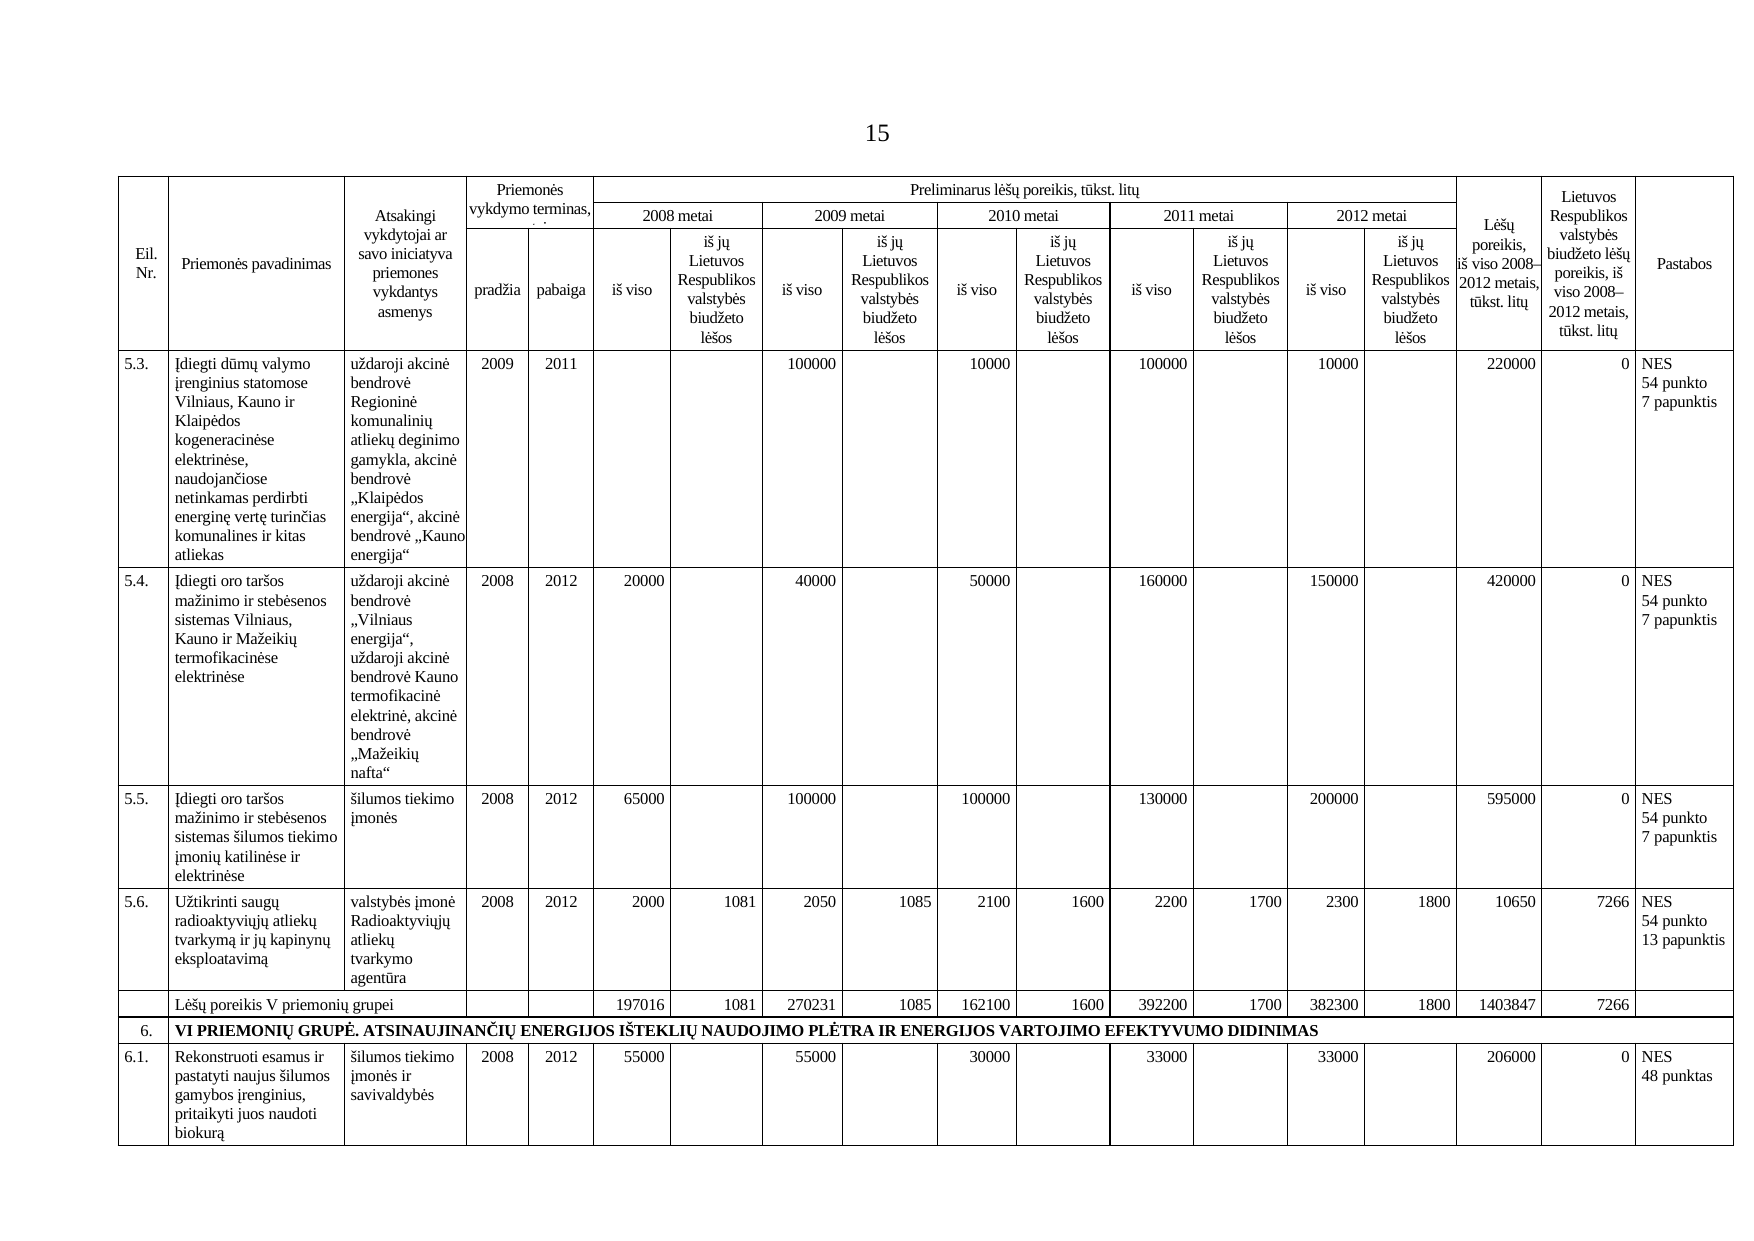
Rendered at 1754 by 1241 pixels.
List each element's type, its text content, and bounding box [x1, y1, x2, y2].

table_cell [843, 351, 937, 567]
table_cell VI priemonių grupė. Atsinaujinančių energijos išteklių naudojimo plėtra ir energijos vartojimo efektyvumo didinimas [169, 1018, 1733, 1042]
table_cell 2100 [938, 889, 1016, 990]
table_cell 0 [1542, 351, 1635, 567]
table_cell šilumos tiekimo įmonės [345, 786, 466, 888]
table_cell 1700 [1194, 889, 1287, 990]
table_cell 2012 [529, 889, 593, 990]
table_cell [671, 568, 762, 785]
table_cell [1194, 786, 1287, 888]
table_cell 595000 [1457, 786, 1541, 888]
table_cell šilumos tiekimo įmonės ir savivaldybės [345, 1044, 466, 1145]
table_cell [1365, 1044, 1456, 1145]
table_cell iš viso [1288, 229, 1364, 349]
table_cell 130000 [1111, 786, 1193, 888]
table_cell [843, 568, 937, 785]
table_cell 0 [1542, 568, 1635, 785]
table_header Atsakingi vykdytojai ar savo iniciatyva priemones vykdantys asmenys [345, 177, 466, 349]
table_cell 1800 [1365, 889, 1456, 990]
table_cell 33000 [1288, 1044, 1364, 1145]
table_cell Užtikrinti saugų radioaktyviųjų atliekų tvarkymą ir jų kapinynų eksploatavimą [169, 889, 344, 990]
table_cell iš jų Lietuvos Respublikos valstybės biudžeto lėšos [1017, 229, 1109, 349]
table_cell iš jų Lietuvos Respublikos valstybės biudžeto lėšos [671, 229, 762, 349]
table_cell [1194, 351, 1287, 567]
table_cell Rekonstruoti esamus ir pastatyti naujus šilumos gamybos įrenginius, pritaikyti juos naudoti biokurą [169, 1044, 344, 1145]
table_cell 6.1. [119, 1044, 168, 1145]
table_cell 40000 [763, 568, 842, 785]
table_cell 2008 [467, 889, 528, 990]
table_cell iš jų Lietuvos Respublikos valstybės biudžeto lėšos [1365, 229, 1456, 349]
table_cell 382300 [1288, 991, 1364, 1016]
table_cell 5.5. [119, 786, 168, 888]
table_header Lėšų poreikis, iš viso 2008–2012 metais, tūkst. litų [1457, 177, 1541, 349]
table_header Preliminarus lėšų poreikis, tūkst. litų [594, 177, 1456, 202]
table_cell Lėšų poreikis V priemonių grupei [169, 991, 466, 1016]
table_cell 197016 [594, 991, 670, 1016]
table_cell iš viso [1111, 229, 1193, 349]
table_header Pastabos [1636, 177, 1733, 349]
table_cell 20000 [594, 568, 670, 785]
table_cell [671, 351, 762, 567]
table_cell [529, 991, 593, 1016]
table_cell [1194, 568, 1287, 785]
table_cell 392200 [1111, 991, 1193, 1016]
table_cell [1017, 786, 1109, 888]
table_cell 6. [119, 1018, 168, 1042]
table_cell 206000 [1457, 1044, 1541, 1145]
table_cell 220000 [1457, 351, 1541, 567]
table_cell uždaroji akcinė bendrovė „Vilniaus energija“, uždaroji akcinė bendrovė Kauno termofikacinė elektrinė, akcinė bendrovė „Mažeikių nafta“ [345, 568, 466, 785]
table_cell 2009 metai [763, 203, 937, 228]
table_cell [594, 351, 670, 567]
table_cell 1403847 [1457, 991, 1541, 1016]
table_cell [1365, 568, 1456, 785]
table_cell 2000 [594, 889, 670, 990]
table_cell 2012 [529, 786, 593, 888]
table_cell Įdiegti oro taršos mažinimo ir stebėsenos sistemas šilumos tiekimo įmonių katilinėse ir elektrinėse [169, 786, 344, 888]
table_cell NES 48 punktas [1636, 1044, 1733, 1145]
table_cell 2011 [529, 351, 593, 567]
table_cell 55000 [763, 1044, 842, 1145]
table_cell [843, 1044, 937, 1145]
table_cell Įdiegti dūmų valymo įrenginius statomose Vilniaus, Kauno ir Klaipėdos kogeneracinėse elektrinėse, naudojančiose netinkamas perdirbti energinę vertę turinčias komunalines ir kitas atliekas [169, 351, 344, 567]
table_cell 1085 [843, 991, 937, 1016]
table_header Priemonės pavadinimas [169, 177, 344, 349]
table_cell NES 54 punkto 13 papunktis [1636, 889, 1733, 990]
table_cell 7266 [1542, 889, 1635, 990]
table_cell NES 54 punkto 7 papunktis [1636, 351, 1733, 567]
table_cell iš viso [594, 229, 670, 349]
table_cell 5.6. [119, 889, 168, 990]
table_cell 2008 [467, 786, 528, 888]
table_cell [1365, 786, 1456, 888]
table_cell 2009 [467, 351, 528, 567]
table_cell NES 54 punkto 7 papunktis [1636, 786, 1733, 888]
table_cell 0 [1542, 786, 1635, 888]
table_cell 2011 metai [1111, 203, 1287, 228]
table_cell NES 54 punkto 7 papunktis [1636, 568, 1733, 785]
table_cell Įdiegti oro taršos mažinimo ir stebėsenos sistemas Vilniaus, Kauno ir Mažeikių termofikacinėse elektrinėse [169, 568, 344, 785]
table_cell iš viso [763, 229, 842, 349]
table_cell 2012 metai [1288, 203, 1456, 228]
table_cell 10000 [1288, 351, 1364, 567]
table_cell 1081 [671, 991, 762, 1016]
table_cell uždaroji akcinė bendrovė Regioninė komunalinių atliekų deginimo gamykla, akcinė bendrovė „Klaipėdos energija“, akcinė bendrovė „Kauno energija“ [345, 351, 466, 567]
table_cell 1800 [1365, 991, 1456, 1016]
table_cell 30000 [938, 1044, 1016, 1145]
table_cell [671, 786, 762, 888]
table_cell 50000 [938, 568, 1016, 785]
table_cell 162100 [938, 991, 1016, 1016]
table_cell [1365, 351, 1456, 567]
table_cell 100000 [763, 351, 842, 567]
table_cell 1600 [1017, 991, 1109, 1016]
table_header Lietuvos Respublikos valstybės biudžeto lėšų poreikis, iš viso 2008–2012 metais, tūkst. litų [1542, 177, 1635, 349]
table_cell [1017, 1044, 1109, 1145]
table_cell 2200 [1111, 889, 1193, 990]
table_cell 2012 [529, 568, 593, 785]
table_cell valstybės įmonė Radioaktyviųjų atliekų tvarkymo agentūra [345, 889, 466, 990]
table_cell 1085 [843, 889, 937, 990]
table_cell 270231 [763, 991, 842, 1016]
table_cell iš jų Lietuvos Respublikos valstybės biudžeto lėšos [843, 229, 937, 349]
table_cell 100000 [938, 786, 1016, 888]
table_cell 2008 [467, 1044, 528, 1145]
table_cell 7266 [1542, 991, 1635, 1016]
table_cell 100000 [1111, 351, 1193, 567]
table_cell 200000 [1288, 786, 1364, 888]
table_cell 10000 [938, 351, 1016, 567]
table_cell 33000 [1111, 1044, 1193, 1145]
table_cell 55000 [594, 1044, 670, 1145]
table_cell 2010 metai [938, 203, 1109, 228]
table_cell [843, 786, 937, 888]
table_cell 0 [1542, 1044, 1635, 1145]
table_cell 65000 [594, 786, 670, 888]
table_cell [1017, 351, 1109, 567]
table_cell iš viso [938, 229, 1016, 349]
table_cell 160000 [1111, 568, 1193, 785]
table_cell 10650 [1457, 889, 1541, 990]
table_cell iš jų Lietuvos Respublikos valstybės biudžeto lėšos [1194, 229, 1287, 349]
table_header Priemonės vykdymo terminas, metai [467, 177, 593, 228]
table_cell 2008 [467, 568, 528, 785]
table_cell 2008 metai [594, 203, 762, 228]
table_cell 5.3. [119, 351, 168, 567]
table_cell 1700 [1194, 991, 1287, 1016]
table_cell [467, 991, 528, 1016]
table_cell 1081 [671, 889, 762, 990]
table_cell [671, 1044, 762, 1145]
table_cell 2050 [763, 889, 842, 990]
table_cell [119, 991, 168, 1016]
table_cell 2300 [1288, 889, 1364, 990]
table_cell 2012 [529, 1044, 593, 1145]
table_cell [1636, 991, 1733, 1016]
table_cell 100000 [763, 786, 842, 888]
table_cell [1017, 568, 1109, 785]
table_cell pabaiga [529, 229, 593, 349]
table_cell 5.4. [119, 568, 168, 785]
table_cell [1194, 1044, 1287, 1145]
table_cell 150000 [1288, 568, 1364, 785]
table_cell 1600 [1017, 889, 1109, 990]
table_cell 420000 [1457, 568, 1541, 785]
table_cell pradžia [467, 229, 528, 349]
table_header Eil. Nr. [119, 177, 168, 349]
